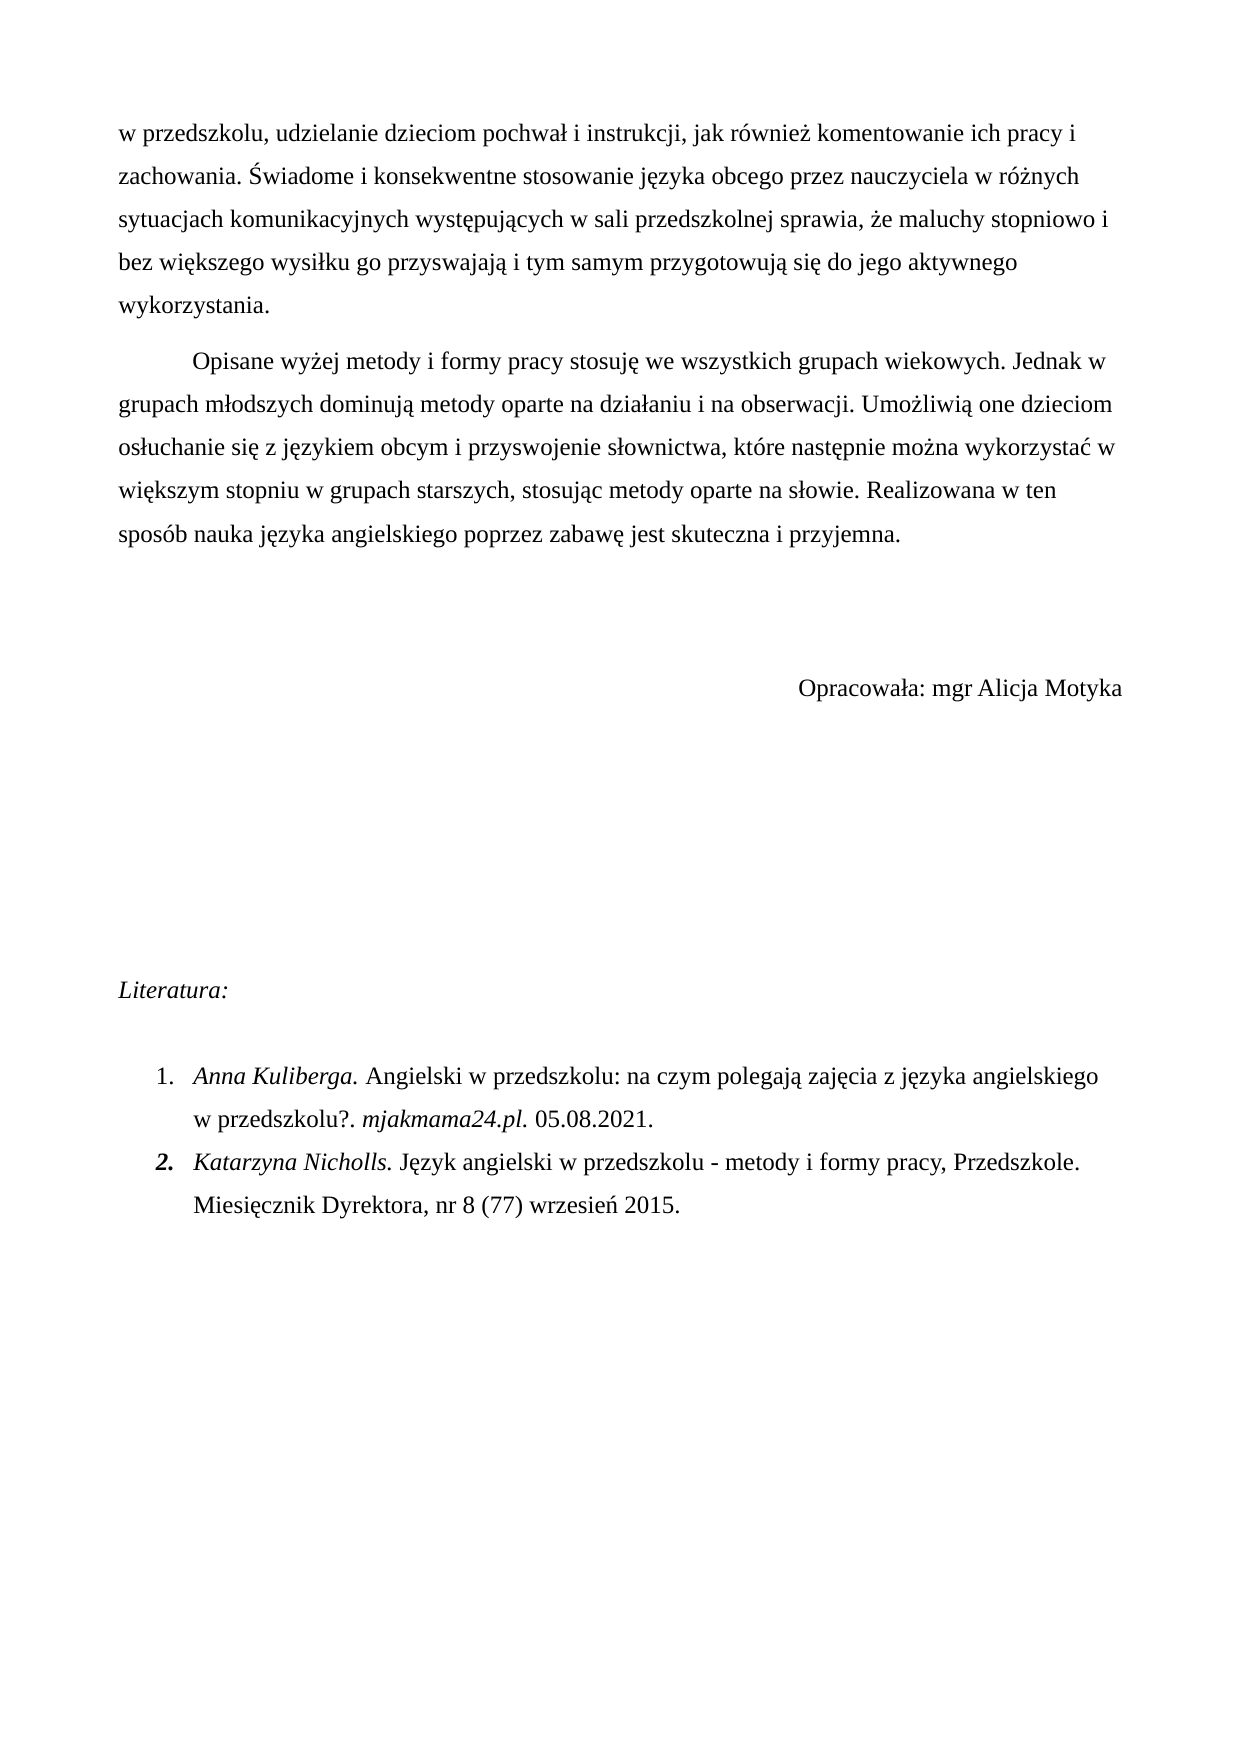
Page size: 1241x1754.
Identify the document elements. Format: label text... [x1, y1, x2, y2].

text w przedszkolu, udzielanie dzieciom pochwał i instrukcji, jak również komentowanie ich pracy i zachowania. Świadome i konsekwentne stosowanie języka obcego przez nauczyciela w różnych sytuacjach komunikacyjnych występujących w sali przedszkolnej sprawia, że maluchy stopniowo i bez większego wysiłku go przyswajają i tym samym przygotowują się do jego aktywnego wykorzystania. [118, 118, 1122, 319]
text Opisane wyżej metody i formy pracy stosuję we wszystkich grupach wiekowych. Jednak w grupach młodszych dominują metody oparte na działaniu i na obserwacji. Umożliwią one dzieciom osłuchanie się z językiem obcym i przyswojenie słownictwa, które następnie można wykorzystać w większym stopniu w grupach starszych, stosując metody oparte na słowie. Realizowana w ten sposób nauka języka angielskiego poprzez zabawę jest skuteczna i przyjemna. [118, 346, 1122, 547]
list Anna Kuliberga. Angielski w przedszkolu: na czym polegają zajęcia z języka angielskiego w przedszkolu?. mjakmama24.pl. 05.08.2021. [156, 1061, 1122, 1133]
text Literatura: [118, 975, 1122, 1004]
list Katarzyna Nicholls. Język angielski w przedszkolu - metody i formy pracy, Przedszkole. Miesięcznik Dyrektora, nr 8 (77) wrzesień 2015. [156, 1147, 1122, 1219]
text Opracowała: mgr Alicja Motyka [118, 673, 1122, 702]
